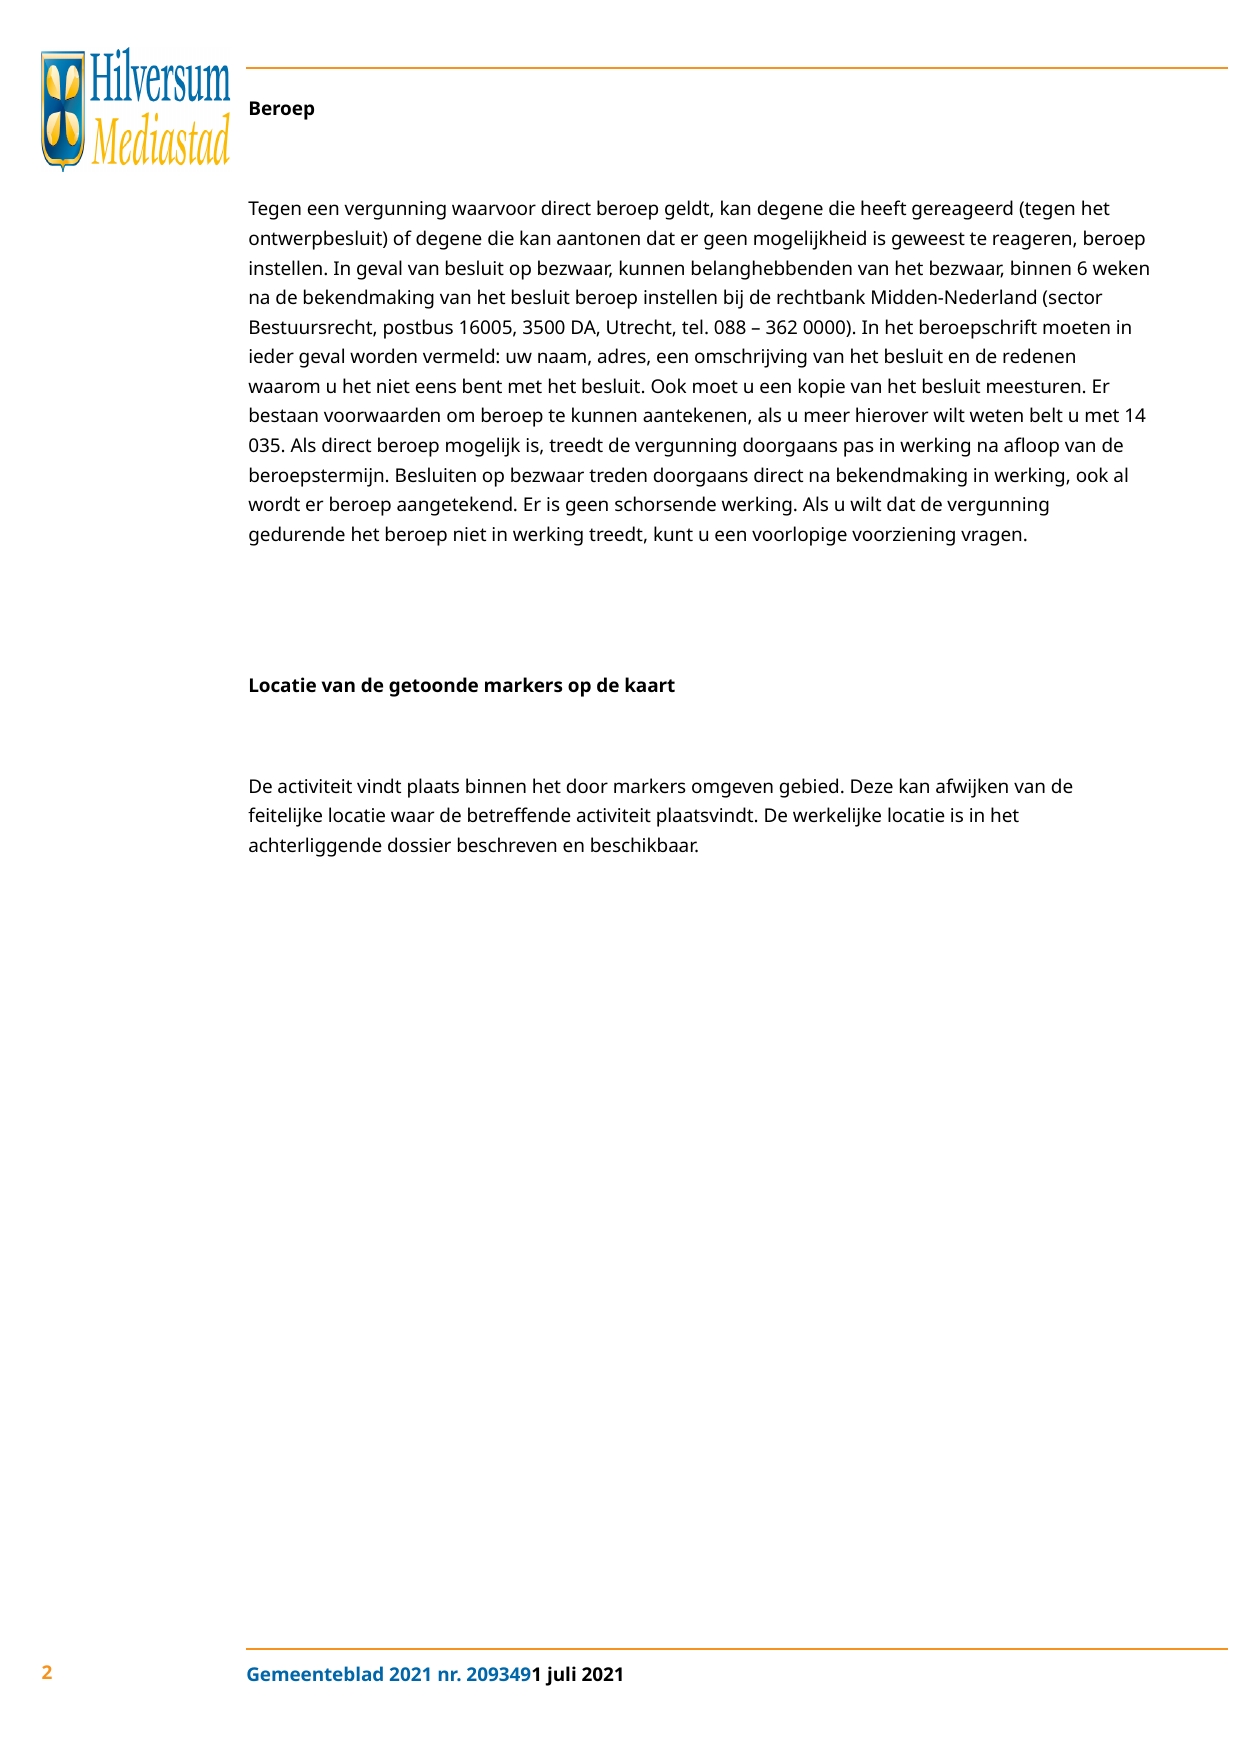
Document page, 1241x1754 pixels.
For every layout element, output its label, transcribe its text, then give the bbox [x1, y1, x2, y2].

text Beroep [248, 95, 1152, 121]
text De activiteit vindt plaats binnen het door markers omgeven gebied. Deze kan afwijken van de feitelijke locatie waar de betreffende activiteit plaatsvindt. De werkelijke locatie is in het achterliggende dossier beschreven en beschikbaar. [248, 773, 1152, 858]
picture [41, 47, 231, 172]
text Tegen een vergunning waarvoor direct beroep geldt, kan degene die heeft gereageerd (tegen het ontwerpbesluit) of degene die kan aantonen dat er geen mogelijkheid is geweest te reageren, beroep instellen. In geval van besluit op bezwaar, kunnen belanghebbenden van het bezwaar, binnen 6 weken na de bekendmaking van het besluit beroep instellen bij de rechtbank Midden-Nederland (sector Bestuursrecht, postbus 16005, 3500 DA, Utrecht, tel. 088 – 362 0000). In het beroepschrift moeten in ieder geval worden vermeld: uw naam, adres, een omschrijving van het besluit en de redenen waarom u het niet eens bent met het besluit. Ook moet u een kopie van het besluit meesturen. Er bestaan voorwaarden om beroep te kunnen aantekenen, als u meer hierover wilt weten belt u met 14 035. Als direct beroep mogelijk is, treedt de vergunning doorgaans pas in werking na afloop van de beroepstermijn. Besluiten op bezwaar treden doorgaans direct na bekendmaking in werking, ook al wordt er beroep aangetekend. Er is geen schorsende werking. Als u wilt dat de vergunning gedurende het beroep niet in werking treedt, kunt u een voorlopige voorziening vragen. [248, 196, 1152, 547]
text Locatie van de getoonde markers op de kaart [248, 672, 1152, 698]
